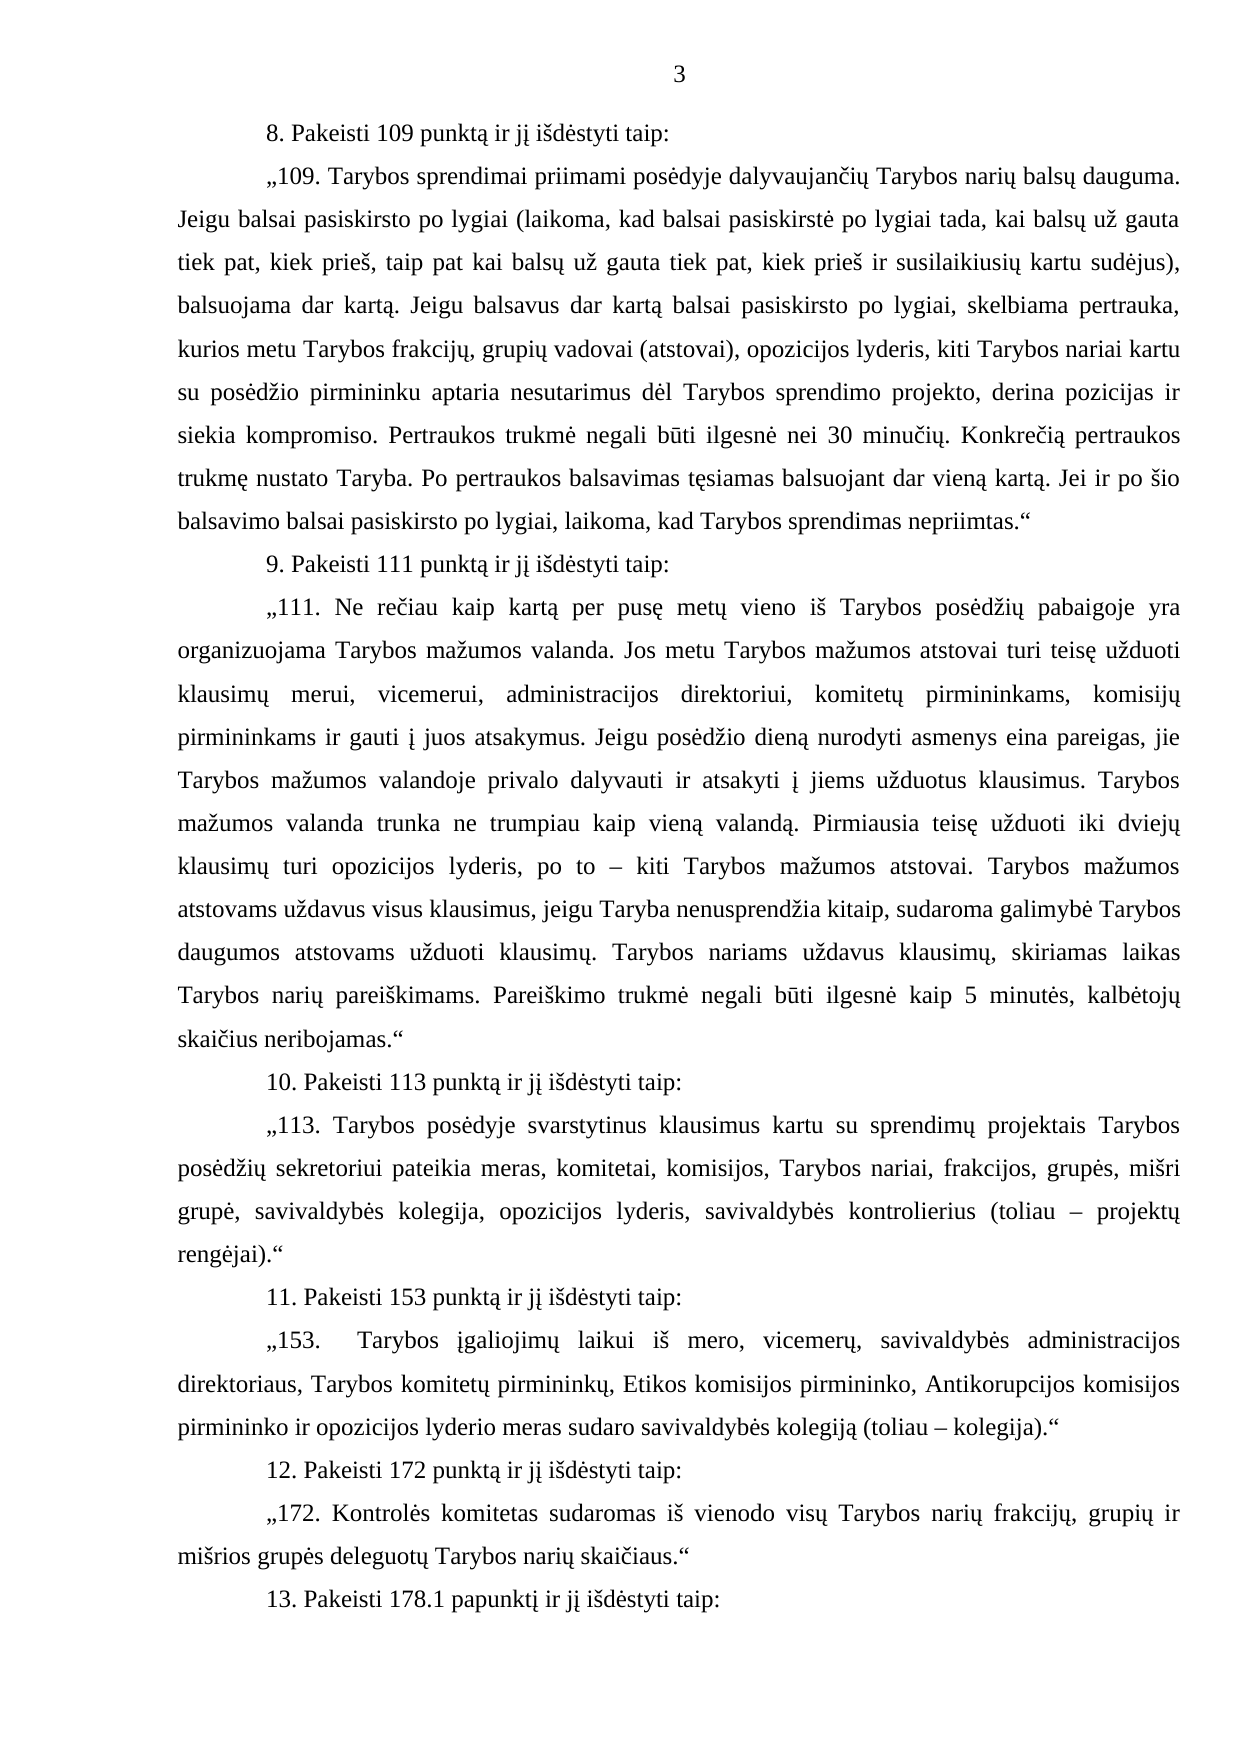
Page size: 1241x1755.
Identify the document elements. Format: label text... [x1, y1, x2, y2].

text 9. Pakeisti 111 punktą ir jį išdėstyti taip: [177, 549, 1181, 578]
text 8. Pakeisti 109 punktą ir jį išdėstyti taip: [177, 118, 1181, 147]
text „172. Kontrolės komitetas sudaromas iš vienodo visų Tarybos narių frakcijų, grupių ir mišrios grupės deleguotų Tarybos narių skaičiaus.“ [177, 1498, 1181, 1570]
text „111. Ne rečiau kaip kartą per pusę metų vieno iš Tarybos posėdžių pabaigoje yra organizuojama Tarybos mažumos valanda. Jos metu Tarybos mažumos atstovai turi teisę užduoti klausimų merui, vicemerui, administracijos direktoriui, komitetų pirmininkams, komisijų pirmininkams ir gauti į juos atsakymus. Jeigu posėdžio dieną nurodyti asmenys eina pareigas, jie Tarybos mažumos valandoje privalo dalyvauti ir atsakyti į jiems užduotus klausimus. Tarybos mažumos valanda trunka ne trumpiau kaip vieną valandą. Pirmiausia teisę užduoti iki dviejų klausimų turi opozicijos lyderis, po to – kiti Tarybos mažumos atstovai. Tarybos mažumos atstovams uždavus visus klausimus, jeigu Taryba nenusprendžia kitaip, sudaroma galimybė Tarybos daugumos atstovams užduoti klausimų. Tarybos nariams uždavus klausimų, skiriamas laikas Tarybos narių pareiškimams. Pareiškimo trukmė negali būti ilgesnė kaip 5 minutės, kalbėtojų skaičius neribojamas.“ [177, 592, 1181, 1052]
text 13. Pakeisti 178.1 papunktį ir jį išdėstyti taip: [177, 1584, 1181, 1613]
text 10. Pakeisti 113 punktą ir jį išdėstyti taip: [177, 1067, 1181, 1096]
text „109. Tarybos sprendimai priimami posėdyje dalyvaujančių Tarybos narių balsų dauguma. Jeigu balsai pasiskirsto po lygiai (laikoma, kad balsai pasiskirstė po lygiai tada, kai balsų už gauta tiek pat, kiek prieš, taip pat kai balsų už gauta tiek pat, kiek prieš ir susilaikiusių kartu sudėjus), balsuojama dar kartą. Jeigu balsavus dar kartą balsai pasiskirsto po lygiai, skelbiama pertrauka, kurios metu Tarybos frakcijų, grupių vadovai (atstovai), opozicijos lyderis, kiti Tarybos nariai kartu su posėdžio pirmininku aptaria nesutarimus dėl Tarybos sprendimo projekto, derina pozicijas ir siekia kompromiso. Pertraukos trukmė negali būti ilgesnė nei 30 minučių. Konkrečią pertraukos trukmę nustato Taryba. Po pertraukos balsavimas tęsiamas balsuojant dar vieną kartą. Jei ir po šio balsavimo balsai pasiskirsto po lygiai, laikoma, kad Tarybos sprendimas nepriimtas.“ [177, 161, 1181, 535]
text „113. Tarybos posėdyje svarstytinus klausimus kartu su sprendimų projektais Tarybos posėdžių sekretoriui pateikia meras, komitetai, komisijos, Tarybos nariai, frakcijos, grupės, mišri grupė, savivaldybės kolegija, opozicijos lyderis, savivaldybės kontrolierius (toliau – projektų rengėjai).“ [177, 1110, 1181, 1268]
text 11. Pakeisti 153 punktą ir jį išdėstyti taip: [177, 1282, 1181, 1311]
text 12. Pakeisti 172 punktą ir jį išdėstyti taip: [177, 1455, 1181, 1484]
text „153. Tarybos įgaliojimų laikui iš mero, vicemerų, savivaldybės administracijos direktoriaus, Tarybos komitetų pirmininkų, Etikos komisijos pirmininko, Antikorupcijos komisijos pirmininko ir opozicijos lyderio meras sudaro savivaldybės kolegiją (toliau – kolegija).“ [177, 1326, 1181, 1441]
